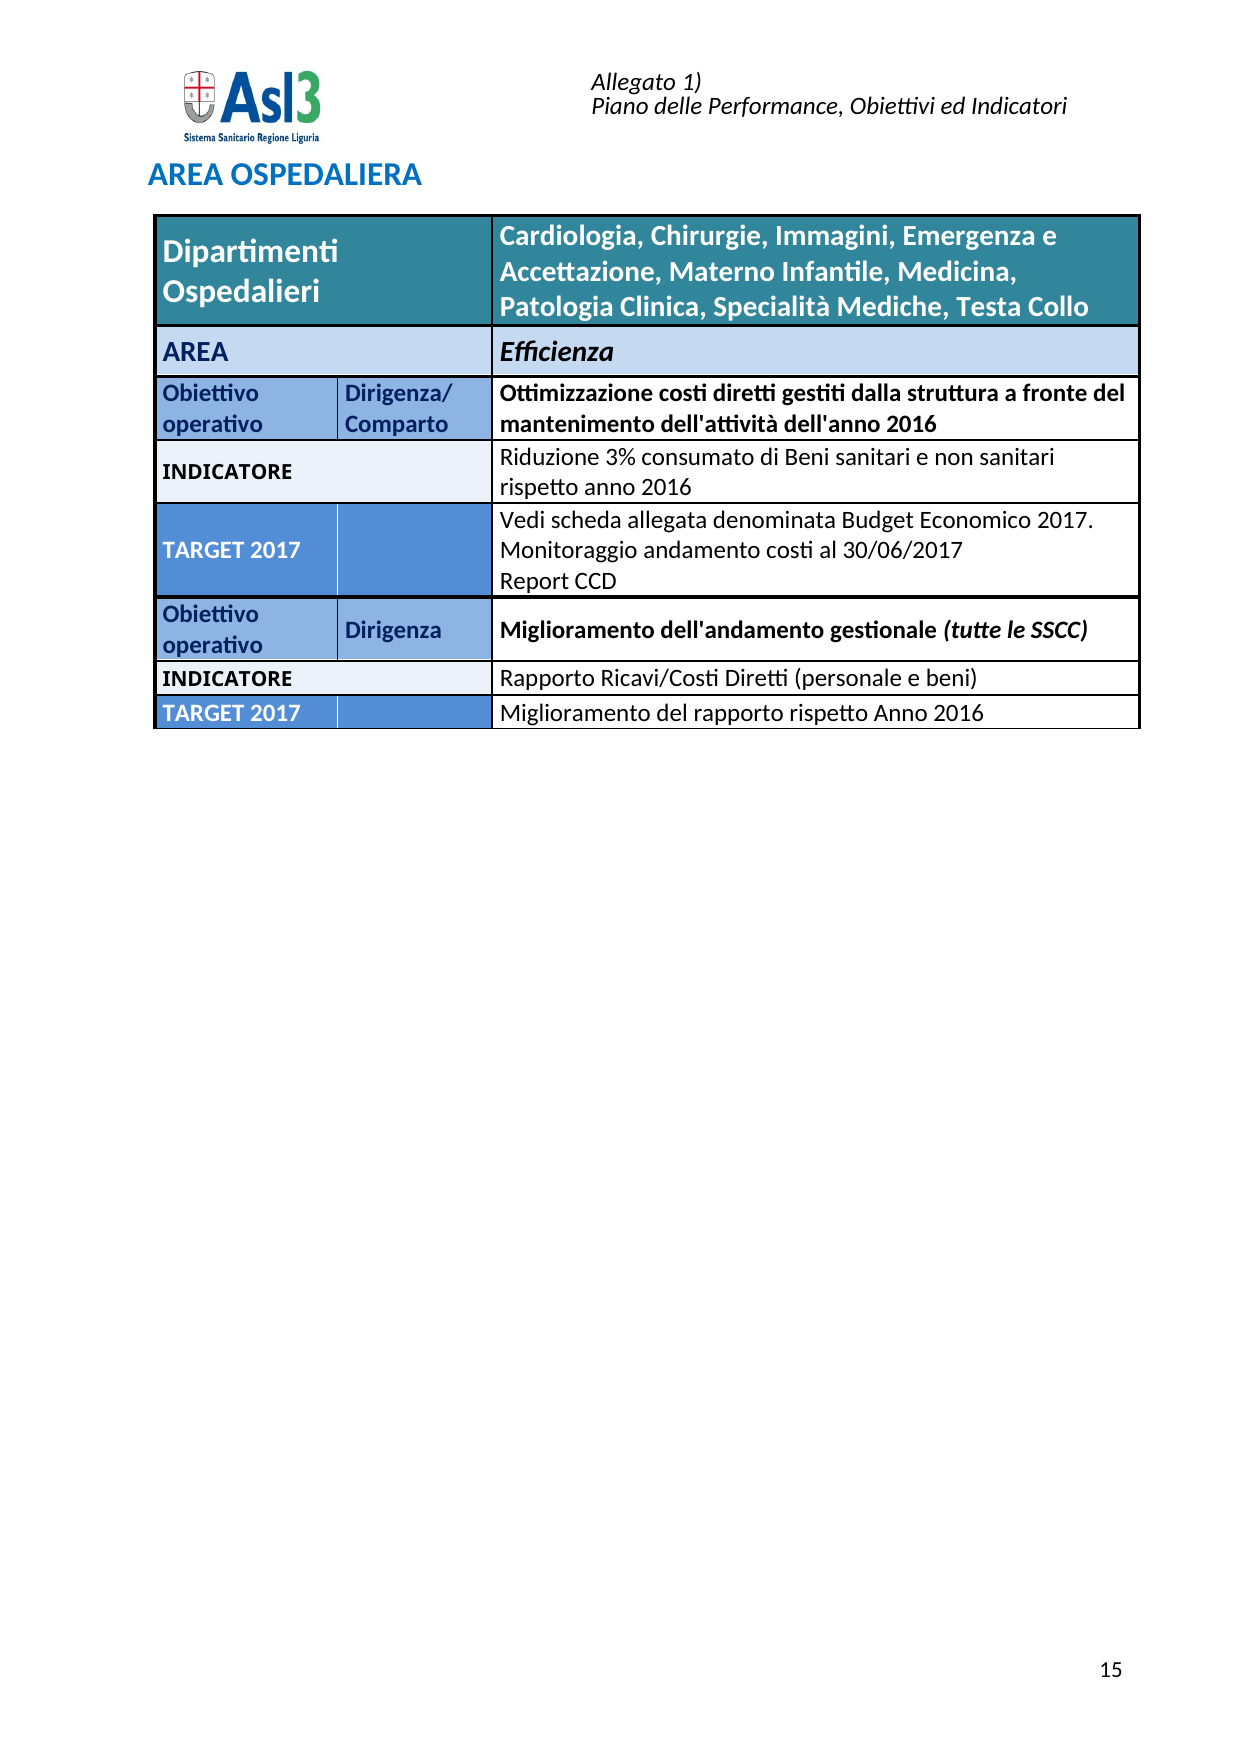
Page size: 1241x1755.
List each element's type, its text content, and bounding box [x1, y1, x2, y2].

table_cell [338, 696, 491, 728]
table_cell Miglioramento del rapporto rispetto Anno 2016 [493, 696, 1138, 728]
table_cell Miglioramento dell'andamento gestionale (tutte le SSCC) [493, 599, 1138, 659]
table_cell Ottimizzazione costi diretti gestiti dalla struttura a fronte del mantenimento dell'attività dell'anno 2016 [493, 378, 1138, 439]
table_cell Rapporto Ricavi/Costi Diretti (personale e beni) [493, 662, 1138, 694]
table_header Dipartimenti Ospedalieri [157, 217, 491, 324]
table_cell Obiettivo operativo [157, 378, 337, 439]
table_cell Obiettivo operativo [157, 599, 337, 659]
text AREA OSPEDALIERA [148, 153, 1122, 193]
table_cell Vedi scheda allegata denominata Budget Economico 2017. Monitoraggio andamento costi al 30/06/2017 Report CCD [493, 504, 1138, 595]
table_cell Dirigenza/ Comparto [338, 378, 491, 439]
table_cell Dirigenza [338, 599, 491, 659]
table_cell TARGET 2017 [157, 696, 337, 728]
table_cell [338, 504, 491, 595]
table_cell AREA [157, 327, 491, 374]
table_cell INDICATORE [157, 441, 491, 502]
table_cell INDICATORE [157, 662, 491, 694]
table_cell TARGET 2017 [157, 504, 337, 595]
table_header Cardiologia, Chirurgie, Immagini, Emergenza e Accettazione, Materno Infantile, Medicina, Patologia Clinica, Specialità Mediche, Testa Collo [493, 217, 1138, 324]
table_cell Riduzione 3% consumato di Beni sanitari e non sanitari rispetto anno 2016 [493, 441, 1138, 502]
table_cell Efficienza [493, 327, 1138, 374]
